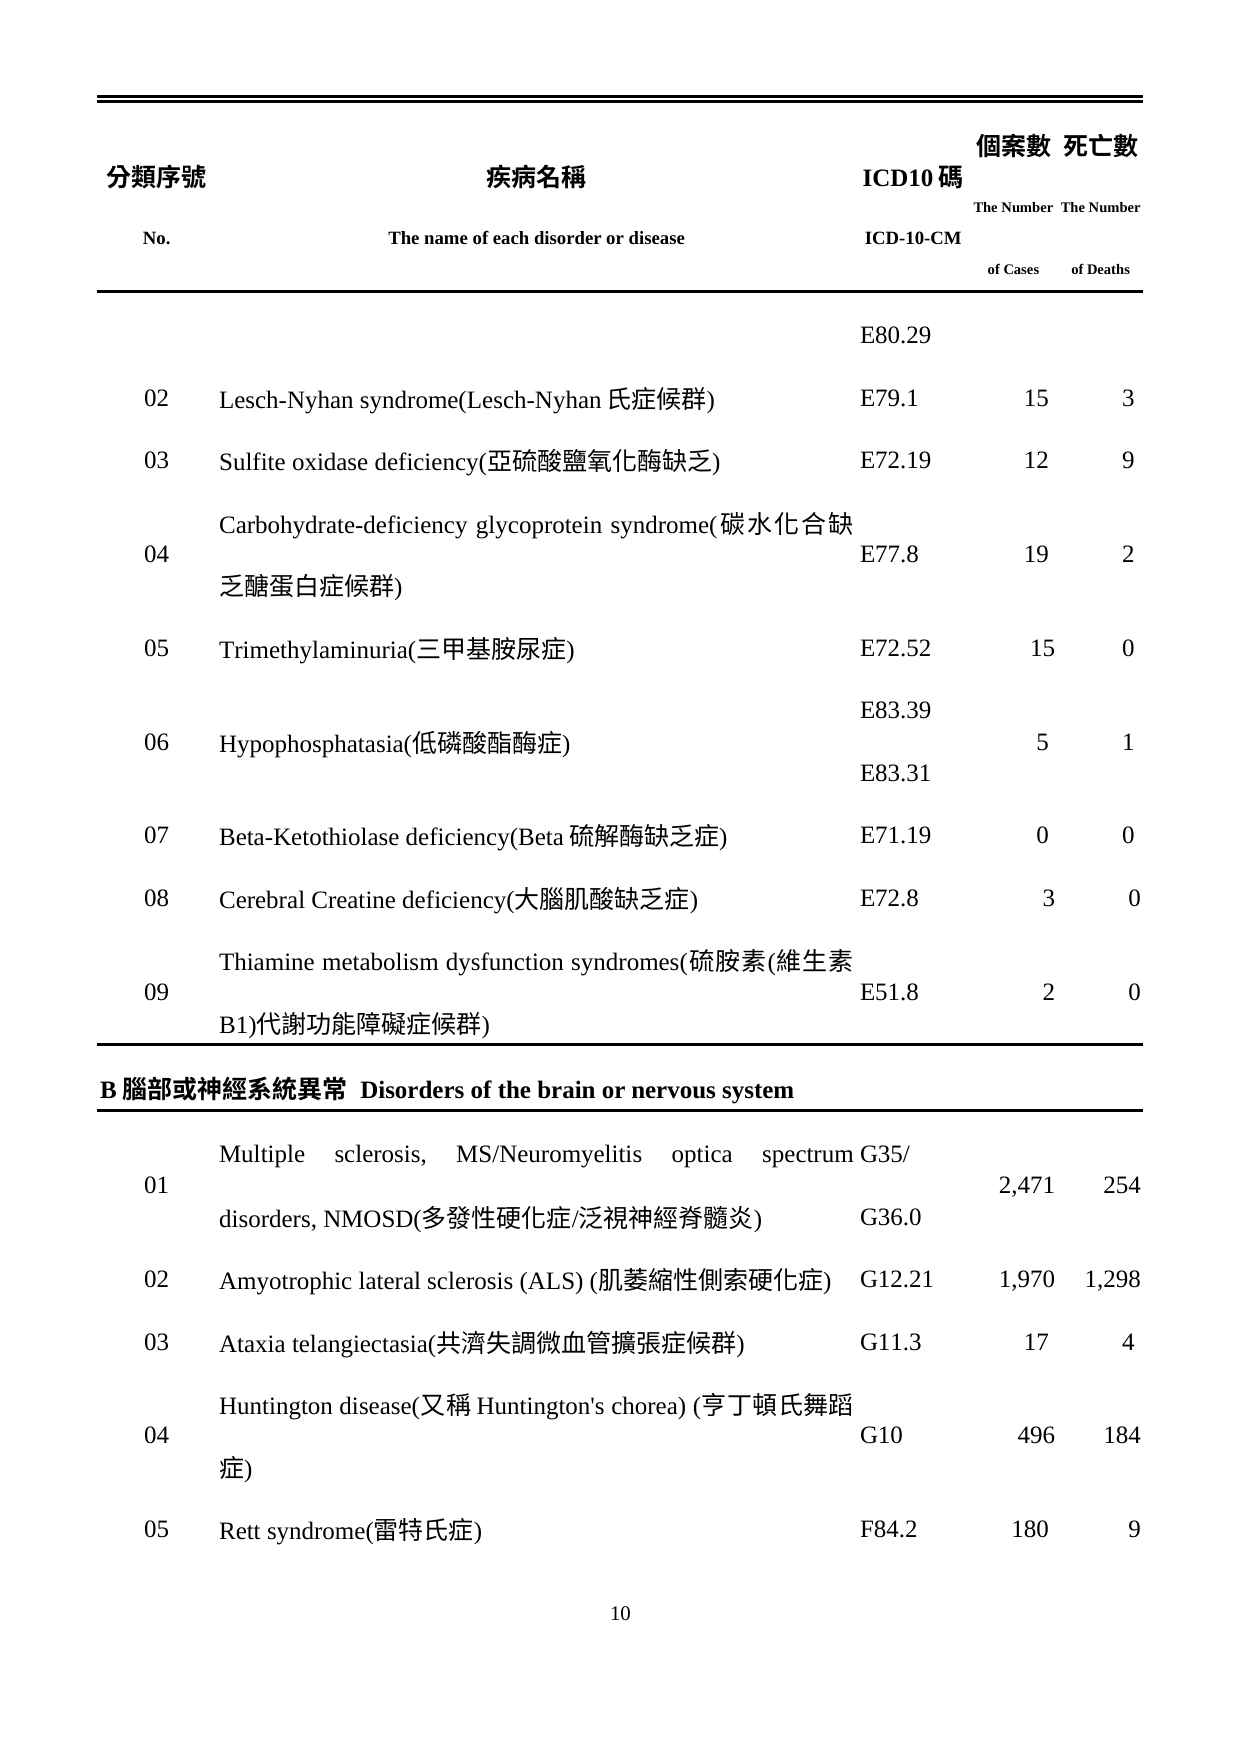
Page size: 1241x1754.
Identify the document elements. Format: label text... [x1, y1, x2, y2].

table_cell 09 [97, 918, 216, 1043]
table_cell 3 [1058, 356, 1143, 418]
table_cell E79.1 [857, 356, 969, 418]
table_cell E77.8 [857, 481, 969, 606]
table_header ICD10碼 ICD-10-CM [857, 103, 969, 290]
table_cell 496 [969, 1362, 1057, 1487]
table_cell 0 [1058, 918, 1143, 1043]
table_cell E71.19 [857, 793, 969, 856]
table_cell Thiamine metabolism dysfunction syndromes(硫胺素(維生素B1)代謝功能障礙症候群) [216, 918, 857, 1043]
table_cell 03 [97, 1300, 216, 1362]
table_cell 19 [969, 481, 1057, 606]
table_header 分類序號 No. [97, 103, 216, 290]
table_cell 9 [1058, 418, 1143, 481]
table_cell 0 [1058, 606, 1143, 668]
table_cell Cerebral Creatine deficiency(大腦肌酸缺乏症) [216, 856, 857, 918]
table_cell 1,970 [969, 1237, 1057, 1299]
table_cell 2 [969, 918, 1057, 1043]
table_cell Hypophosphatasia(低磷酸酯酶症) [216, 668, 857, 793]
table_cell [216, 293, 857, 356]
table_cell 5 [969, 668, 1057, 793]
table_cell Ataxia telangiectasia(共濟失調微血管擴張症候群) [216, 1300, 857, 1362]
table_cell 180 [969, 1487, 1057, 1549]
table_cell 02 [97, 1237, 216, 1299]
table_cell Trimethylaminuria(三甲基胺尿症) [216, 606, 857, 668]
table_cell E72.52 [857, 606, 969, 668]
table_cell 15 [969, 606, 1057, 668]
table_cell 07 [97, 793, 216, 856]
table_cell G35/ G36.0 [857, 1112, 969, 1237]
table_cell Huntington disease(又稱Huntington's chorea) (亨丁頓氏舞蹈症) [216, 1362, 857, 1487]
table_cell E72.8 [857, 856, 969, 918]
table_cell G12.21 [857, 1237, 969, 1299]
table_cell 4 [1058, 1300, 1143, 1362]
table_cell F84.2 [857, 1487, 969, 1549]
table_cell Amyotrophic lateral sclerosis (ALS) (肌萎縮性側索硬化症) [216, 1237, 857, 1299]
table_cell 01 [97, 1112, 216, 1237]
table_cell 9 [1058, 1487, 1143, 1549]
table_cell 0 [1058, 793, 1143, 856]
table_cell 15 [969, 356, 1057, 418]
table_cell 12 [969, 418, 1057, 481]
table_cell 04 [97, 481, 216, 606]
table_cell 0 [1058, 856, 1143, 918]
table_cell Sulfite oxidase deficiency(亞硫酸鹽氧化酶缺乏) [216, 418, 857, 481]
table_cell 05 [97, 1487, 216, 1549]
table_cell 06 [97, 668, 216, 793]
table_cell 1,298 [1058, 1237, 1143, 1299]
table_cell Multiple sclerosis, MS/Neuromyelitis optica spectrum disorders, NMOSD(多發性硬化症/泛視神經脊髓炎) [216, 1112, 857, 1237]
table_cell 254 [1058, 1112, 1143, 1237]
table_cell E72.19 [857, 418, 969, 481]
table_cell 0 [969, 793, 1057, 856]
table_cell E51.8 [857, 918, 969, 1043]
table_cell 04 [97, 1362, 216, 1487]
table_cell G10 [857, 1362, 969, 1487]
table_cell 1 [1058, 668, 1143, 793]
table_cell 08 [97, 856, 216, 918]
table_cell 2 [1058, 481, 1143, 606]
table_header 死亡數 The Number of Deaths [1058, 103, 1143, 290]
table_cell 17 [969, 1300, 1057, 1362]
table_cell [969, 293, 1057, 356]
table_cell Rett syndrome(雷特氏症) [216, 1487, 857, 1549]
table_cell E80.29 [857, 293, 969, 356]
table_cell 184 [1058, 1362, 1143, 1487]
table_cell 02 [97, 356, 216, 418]
table_header 個案數 The Number of Cases [969, 103, 1057, 290]
table_cell 2,471 [969, 1112, 1057, 1237]
table_cell 05 [97, 606, 216, 668]
table_cell Lesch-Nyhan syndrome(Lesch-Nyhan氏症候群) [216, 356, 857, 418]
table_header 疾病名稱 The name of each disorder or disease [216, 103, 857, 290]
table_cell Beta-Ketothiolase deficiency(Beta硫解酶缺乏症) [216, 793, 857, 856]
table_cell [97, 293, 216, 356]
table_cell E83.39 E83.31 [857, 668, 969, 793]
table_cell B 腦部或神經系統異常 Disorders of the brain or nervous system [97, 1046, 1143, 1109]
table_cell [1058, 293, 1143, 356]
table_cell G11.3 [857, 1300, 969, 1362]
table_cell Carbohydrate-deficiency glycoprotein syndrome(碳水化合缺乏醣蛋白症候群) [216, 481, 857, 606]
table_cell 3 [969, 856, 1057, 918]
table_cell 03 [97, 418, 216, 481]
